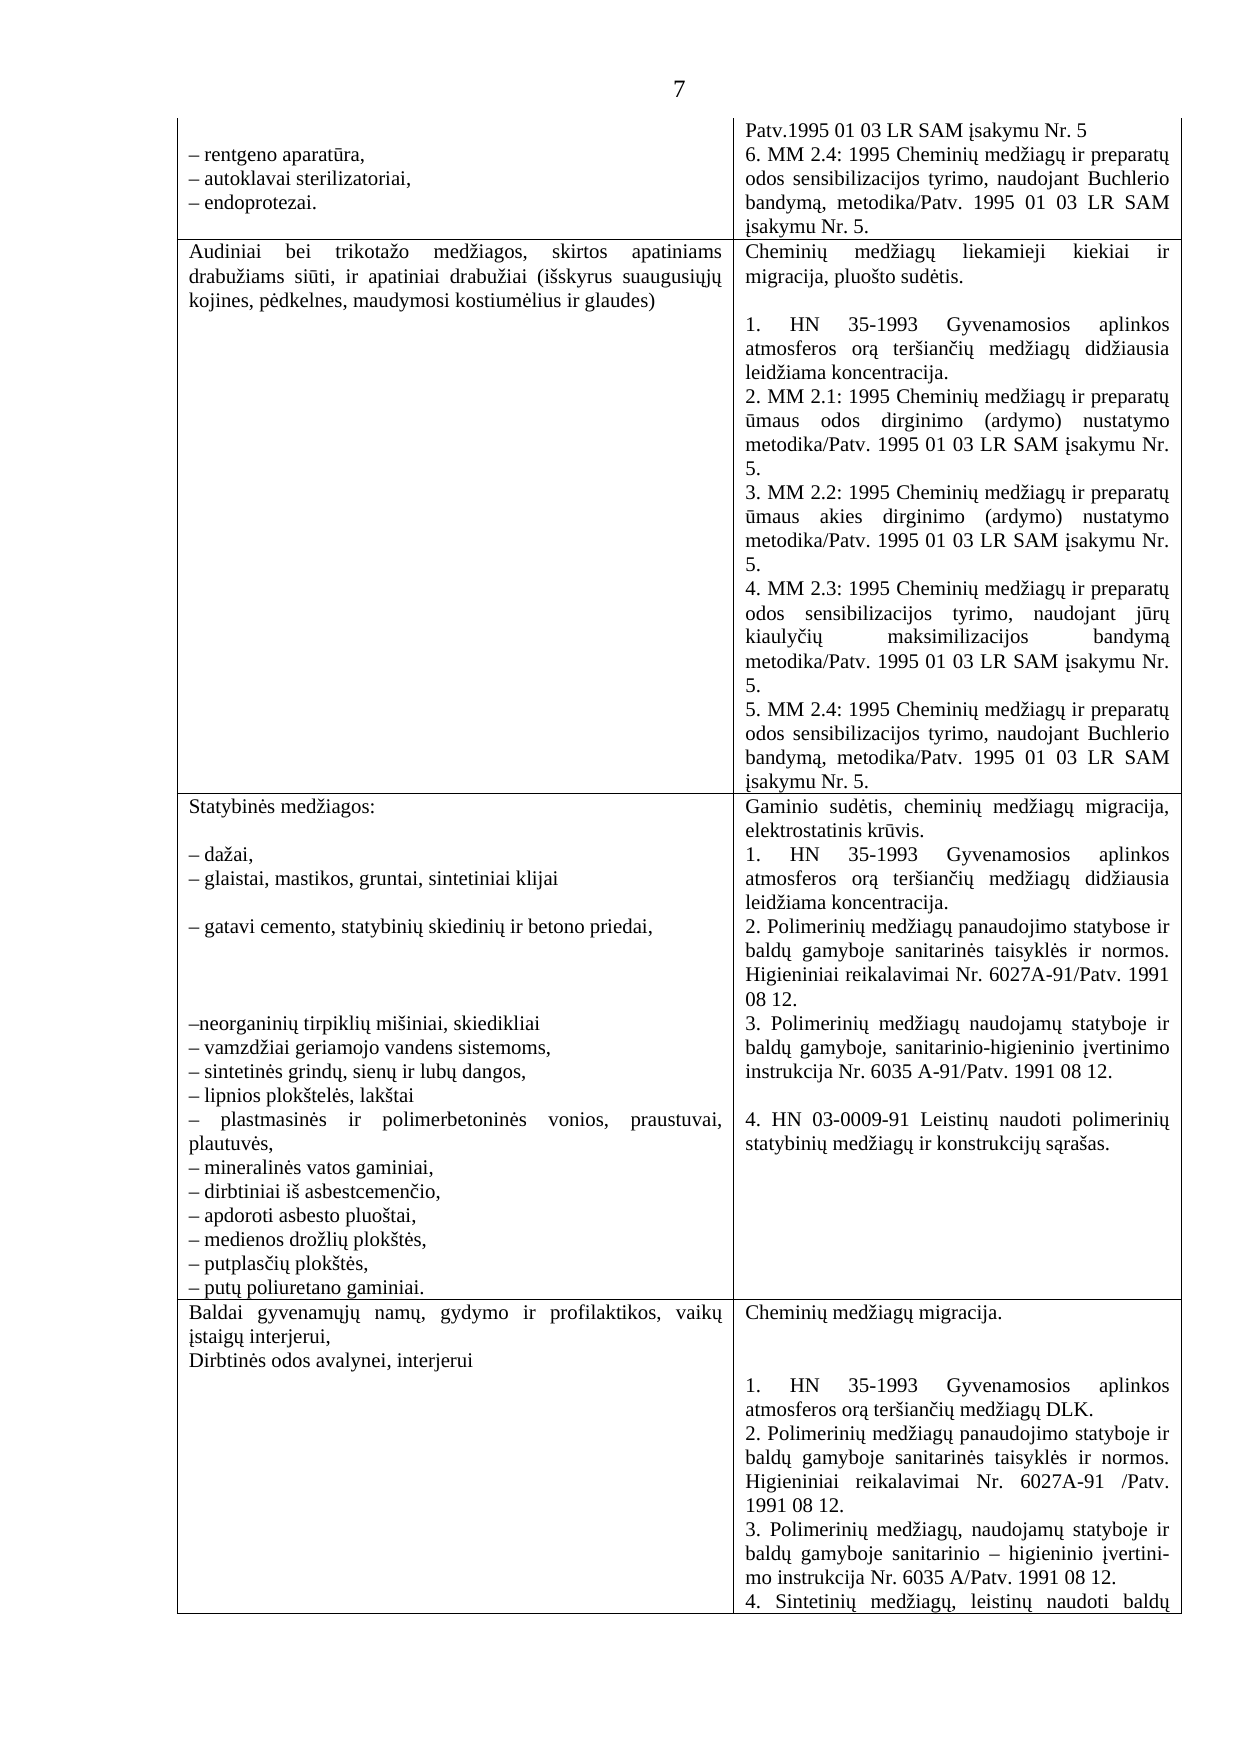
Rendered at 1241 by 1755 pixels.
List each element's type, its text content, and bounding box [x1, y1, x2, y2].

table_cell [178, 384, 733, 480]
table_cell – dažai, – glaistai, mastikos, gruntai, sintetiniai klijai [178, 842, 733, 914]
table_cell 1. HN 35-1993 Gyvenamosios aplinkos atmosferos orą teršiančių medžiagų didžiausia leidžiama koncentracija. [734, 842, 1181, 914]
table_cell 4. HN 03-0009-91 Leistinų naudoti polimerinių statybinių medžiagų ir konstrukcijų sąrašas. [734, 1107, 1181, 1299]
table_cell 2. Polimerinių medžiagų panaudojimo statybose ir baldų gamyboje sanitarinės taisyklės ir normos. Higieniniai reikalavimai Nr. 6027A-91/Patv. 1991 08 12. [734, 914, 1181, 1011]
table_cell – plastmasinės ir polimerbetoninės vonios, praustuvai, plautuvės, – mineralinės vatos gaminiai, – dirbtiniai iš asbestcemenčio, – apdoroti asbesto pluoštai, – medienos drožlių plokštės, – putplasčių plokštės, – putų poliuretano gaminiai. [178, 1107, 733, 1299]
table_cell 6. MM 2.4: 1995 Cheminių medžiagų ir preparatų odos sensibilizacijos tyrimo, naudojant Buchlerio bandymą, metodika/Patv. 1995 01 03 LR SAM įsakymu Nr. 5. [734, 142, 1181, 238]
table_cell 1. HN 35-1993 Gyvenamosios aplinkos atmosferos orą teršiančių medžiagų DLK. [734, 1373, 1181, 1421]
table_cell [178, 1517, 733, 1589]
table_cell [178, 576, 733, 697]
table_cell [178, 697, 733, 793]
table_cell – rentgeno aparatūra, – autoklavai sterilizatoriai, – endoprotezai. [178, 142, 733, 238]
table_cell [178, 1373, 733, 1421]
table_cell [178, 1589, 733, 1613]
table_cell 3. Polimerinių medžiagų, naudojamų statyboje ir baldų gamyboje sanitarinio – higieninio įvertini- mo instrukcija Nr. 6035 A/Patv. 1991 08 12. [734, 1517, 1181, 1589]
table_cell [178, 312, 733, 384]
table_cell Patv.1995 01 03 LR SAM įsakymu Nr. 5 [734, 118, 1181, 142]
table_cell 3. Polimerinių medžiagų naudojamų statyboje ir baldų gamyboje, sanitarinio-higieninio įvertinimo instrukcija Nr. 6035 A-91/Patv. 1991 08 12. [734, 1011, 1181, 1107]
table_cell 2. Polimerinių medžiagų panaudojimo statyboje ir baldų gamyboje sanitarinės taisyklės ir normos. Higieniniai reikalavimai Nr. 6027A-91 /Patv. 1991 08 12. [734, 1421, 1181, 1517]
table_cell Audiniai bei trikotažo medžiagos, skirtos apatiniams drabužiams siūti, ir apatiniai drabužiai (išskyrus suaugusiųjų kojines, pėdkelnes, maudymosi kostiumėlius ir glaudes) [178, 240, 733, 312]
table_cell –neorganinių tirpiklių mišiniai, skiedikliai – vamzdžiai geriamojo vandens sistemoms, – sintetinės grindų, sienų ir lubų dangos, – lipnios plokštelės, lakštai [178, 1011, 733, 1107]
table_cell Cheminių medžiagų liekamieji kiekiai ir migracija, pluošto sudėtis. [734, 240, 1181, 312]
table_cell Baldai gyvenamųjų namų, gydymo ir profilaktikos, vaikų įstaigų interjerui, Dirbtinės odos avalynei, interjerui [178, 1300, 733, 1372]
table_cell [178, 118, 733, 142]
table_cell 4. MM 2.3: 1995 Cheminių medžiagų ir preparatų odos sensibilizacijos tyrimo, naudojant jūrų kiaulyčių maksimilizacijos bandymą metodika/Patv. 1995 01 03 LR SAM įsakymu Nr. 5. [734, 576, 1181, 697]
table_cell 4. Sintetinių medžiagų, leistinų naudoti baldų [734, 1589, 1181, 1613]
table_cell 5. MM 2.4: 1995 Cheminių medžiagų ir preparatų odos sensibilizacijos tyrimo, naudojant Buchlerio bandymą, metodika/Patv. 1995 01 03 LR SAM įsakymu Nr. 5. [734, 697, 1181, 793]
table_cell Cheminių medžiagų migracija. [734, 1300, 1181, 1372]
table_cell – gatavi cemento, statybinių skiedinių ir betono priedai, [178, 914, 733, 1011]
table_cell Statybinės medžiagos: [178, 794, 733, 842]
table_cell [178, 480, 733, 576]
table_cell 2. MM 2.1: 1995 Cheminių medžiagų ir preparatų ūmaus odos dirginimo (ardymo) nustatymo metodika/Patv. 1995 01 03 LR SAM įsakymu Nr. 5. [734, 384, 1181, 480]
table_cell 1. HN 35-1993 Gyvenamosios aplinkos atmosferos orą teršiančių medžiagų didžiausia leidžiama koncentracija. [734, 312, 1181, 384]
table_cell Gaminio sudėtis, cheminių medžiagų migracija, elektrostatinis krūvis. [734, 794, 1181, 842]
table_cell [178, 1421, 733, 1517]
table_cell 3. MM 2.2: 1995 Cheminių medžiagų ir preparatų ūmaus akies dirginimo (ardymo) nustatymo metodika/Patv. 1995 01 03 LR SAM įsakymu Nr. 5. [734, 480, 1181, 576]
